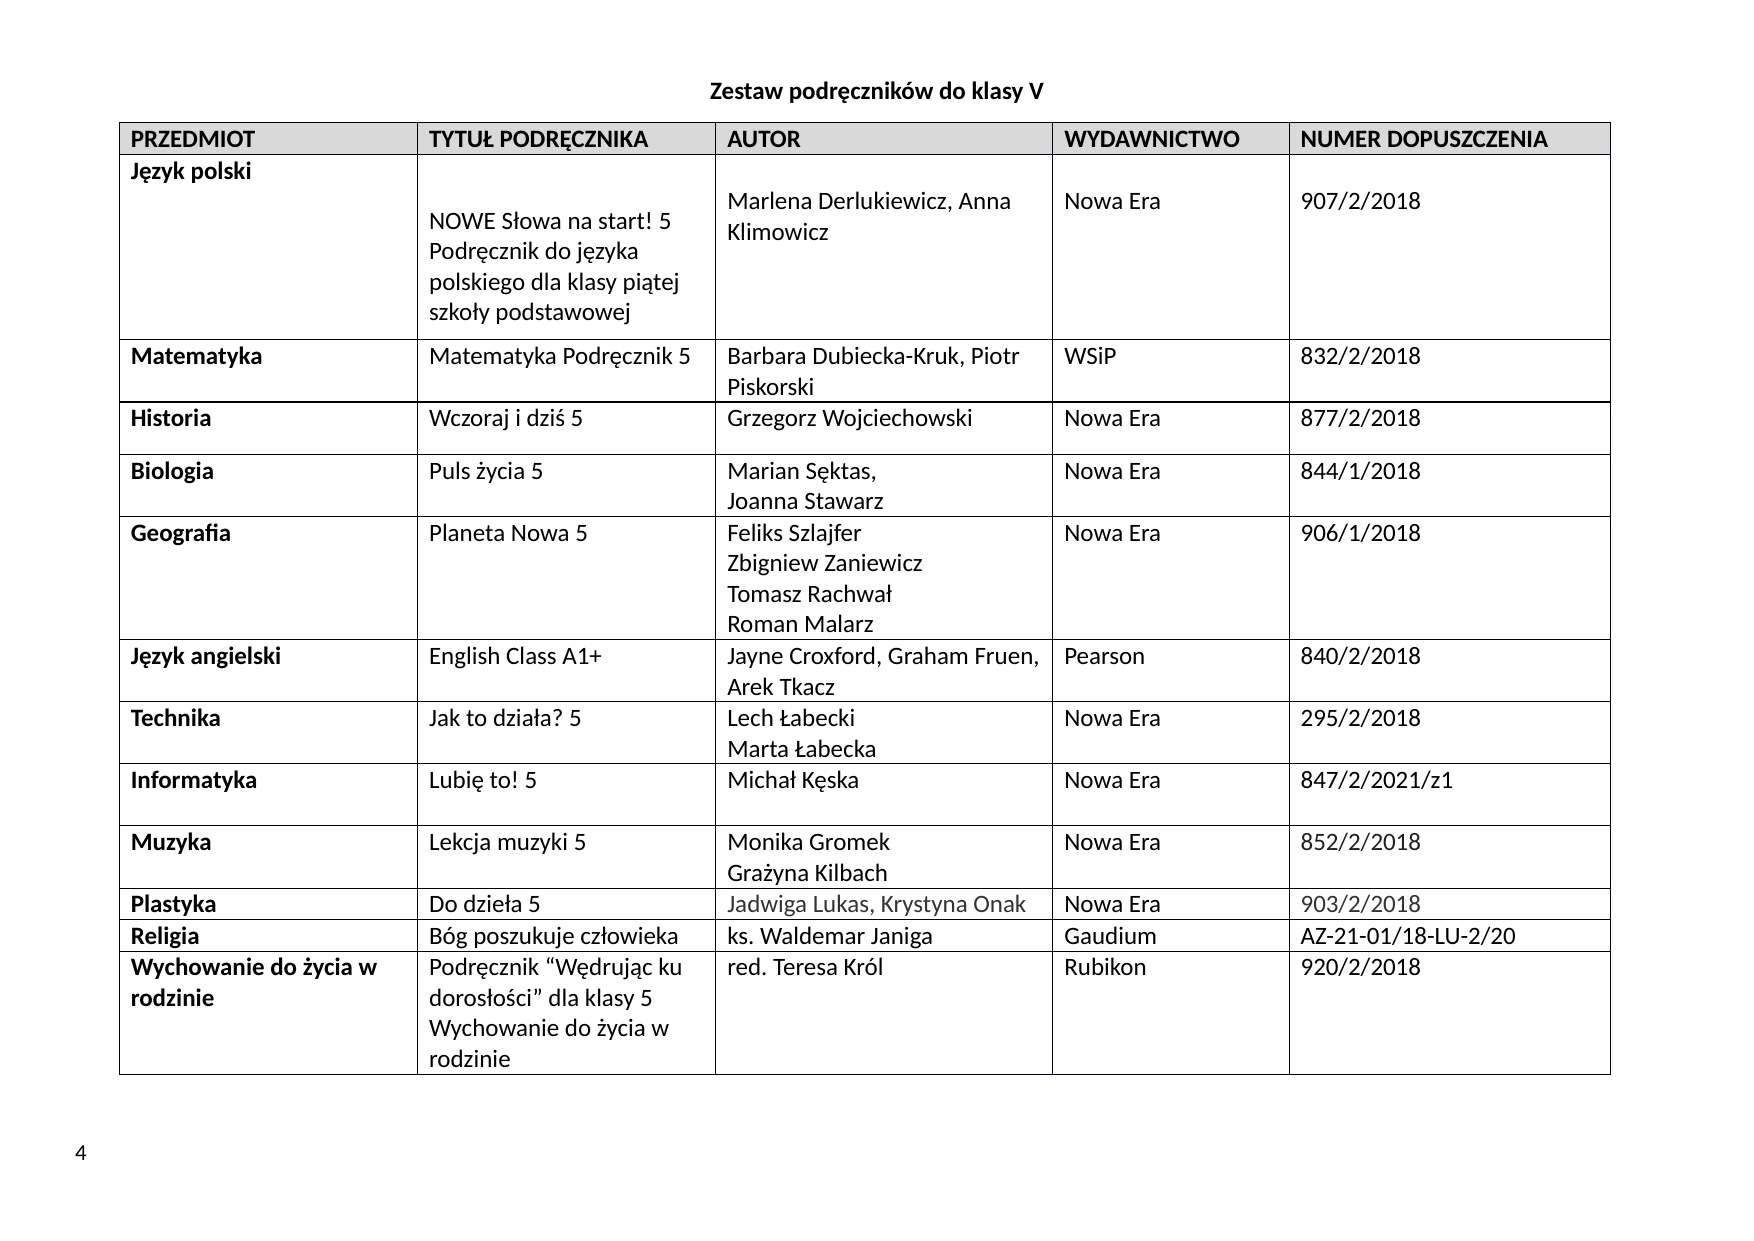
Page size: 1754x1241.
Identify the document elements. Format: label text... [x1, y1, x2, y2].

table_cell Wczoraj i dziś 5 [418, 403, 715, 454]
table_cell Pearson [1053, 640, 1289, 701]
table_cell Nowa Era [1053, 702, 1289, 763]
table_cell Matematyka [120, 340, 417, 401]
table_cell Nowa Era [1053, 155, 1289, 339]
table_cell Do dzieła 5 [418, 889, 715, 919]
table_cell AZ-21-01/18-LU-2/20 [1290, 920, 1610, 951]
table_cell 832/2/2018 [1290, 340, 1610, 401]
table_cell 903/2/2018 [1290, 889, 1610, 919]
table_cell Nowa Era [1053, 403, 1289, 454]
table_cell Jadwiga Lukas, Krystyna Onak [716, 889, 1052, 919]
table_cell Jak to działa? 5 [418, 702, 715, 763]
table_cell Michał Kęska [716, 764, 1052, 825]
table_cell Grzegorz Wojciechowski [716, 403, 1052, 454]
table_cell Plastyka [120, 889, 417, 919]
table_cell 920/2/2018 [1290, 952, 1610, 1074]
table_cell 907/2/2018 [1290, 155, 1610, 339]
table_cell Podręcznik “Wędrując ku dorosłości” dla klasy 5 Wychowanie do życia w rodzinie [418, 952, 715, 1074]
table_cell WSiP [1053, 340, 1289, 401]
table_cell Marlena Derlukiewicz, Anna Klimowicz [716, 155, 1052, 339]
table_header PRZEDMIOT [120, 123, 417, 154]
table_cell Nowa Era [1053, 517, 1289, 639]
table_header TYTUŁ PODRĘCZNIKA [418, 123, 715, 154]
table_header NUMER DOPUSZCZENIA [1290, 123, 1610, 154]
table_cell Wychowanie do życia w rodzinie [120, 952, 417, 1074]
table_cell Gaudium [1053, 920, 1289, 951]
table_cell Feliks Szlajfer Zbigniew Zaniewicz Tomasz Rachwał Roman Malarz [716, 517, 1052, 639]
table_cell Nowa Era [1053, 889, 1289, 919]
table_cell Geografia [120, 517, 417, 639]
table_cell 877/2/2018 [1290, 403, 1610, 454]
table_header AUTOR [716, 123, 1052, 154]
table_cell Nowa Era [1053, 826, 1289, 887]
table_cell Puls życia 5 [418, 455, 715, 516]
table_cell 295/2/2018 [1290, 702, 1610, 763]
table_cell ks. Waldemar Janiga [716, 920, 1052, 951]
table_cell red. Teresa Król [716, 952, 1052, 1074]
table_cell Biologia [120, 455, 417, 516]
table_cell Lech Łabecki Marta Łabecka [716, 702, 1052, 763]
table_cell Nowa Era [1053, 455, 1289, 516]
table_cell English Class A1+ [418, 640, 715, 701]
table_cell 840/2/2018 [1290, 640, 1610, 701]
table_cell Język angielski [120, 640, 417, 701]
table_cell Technika [120, 702, 417, 763]
table_cell Historia [120, 403, 417, 454]
table_cell Monika Gromek Grażyna Kilbach [716, 826, 1052, 887]
table_cell 906/1/2018 [1290, 517, 1610, 639]
table_header WYDAWNICTWO [1053, 123, 1289, 154]
table_cell Język polski [120, 155, 417, 339]
table_cell Muzyka [120, 826, 417, 887]
text Zestaw podręczników do klasy V [75, 75, 1679, 106]
table_cell Lubię to! 5 [418, 764, 715, 825]
table_cell Informatyka [120, 764, 417, 825]
table_cell Religia [120, 920, 417, 951]
table_cell NOWE Słowa na start! 5 Podręcznik do języka polskiego dla klasy piątej szkoły podstawowej [418, 155, 715, 339]
table_cell Matematyka Podręcznik 5 [418, 340, 715, 401]
table_cell Jayne Croxford, Graham Fruen, Arek Tkacz [716, 640, 1052, 701]
table_cell Bóg poszukuje człowieka [418, 920, 715, 951]
table_cell Nowa Era [1053, 764, 1289, 825]
table_cell Planeta Nowa 5 [418, 517, 715, 639]
table_cell 844/1/2018 [1290, 455, 1610, 516]
table_cell Marian Sęktas, Joanna Stawarz [716, 455, 1052, 516]
table_cell Barbara Dubiecka-Kruk, Piotr Piskorski [716, 340, 1052, 401]
table_cell 847/2/2021/z1 [1290, 764, 1610, 825]
table_cell Lekcja muzyki 5 [418, 826, 715, 887]
table_cell Rubikon [1053, 952, 1289, 1074]
table_cell 852/2/2018 [1290, 826, 1610, 887]
